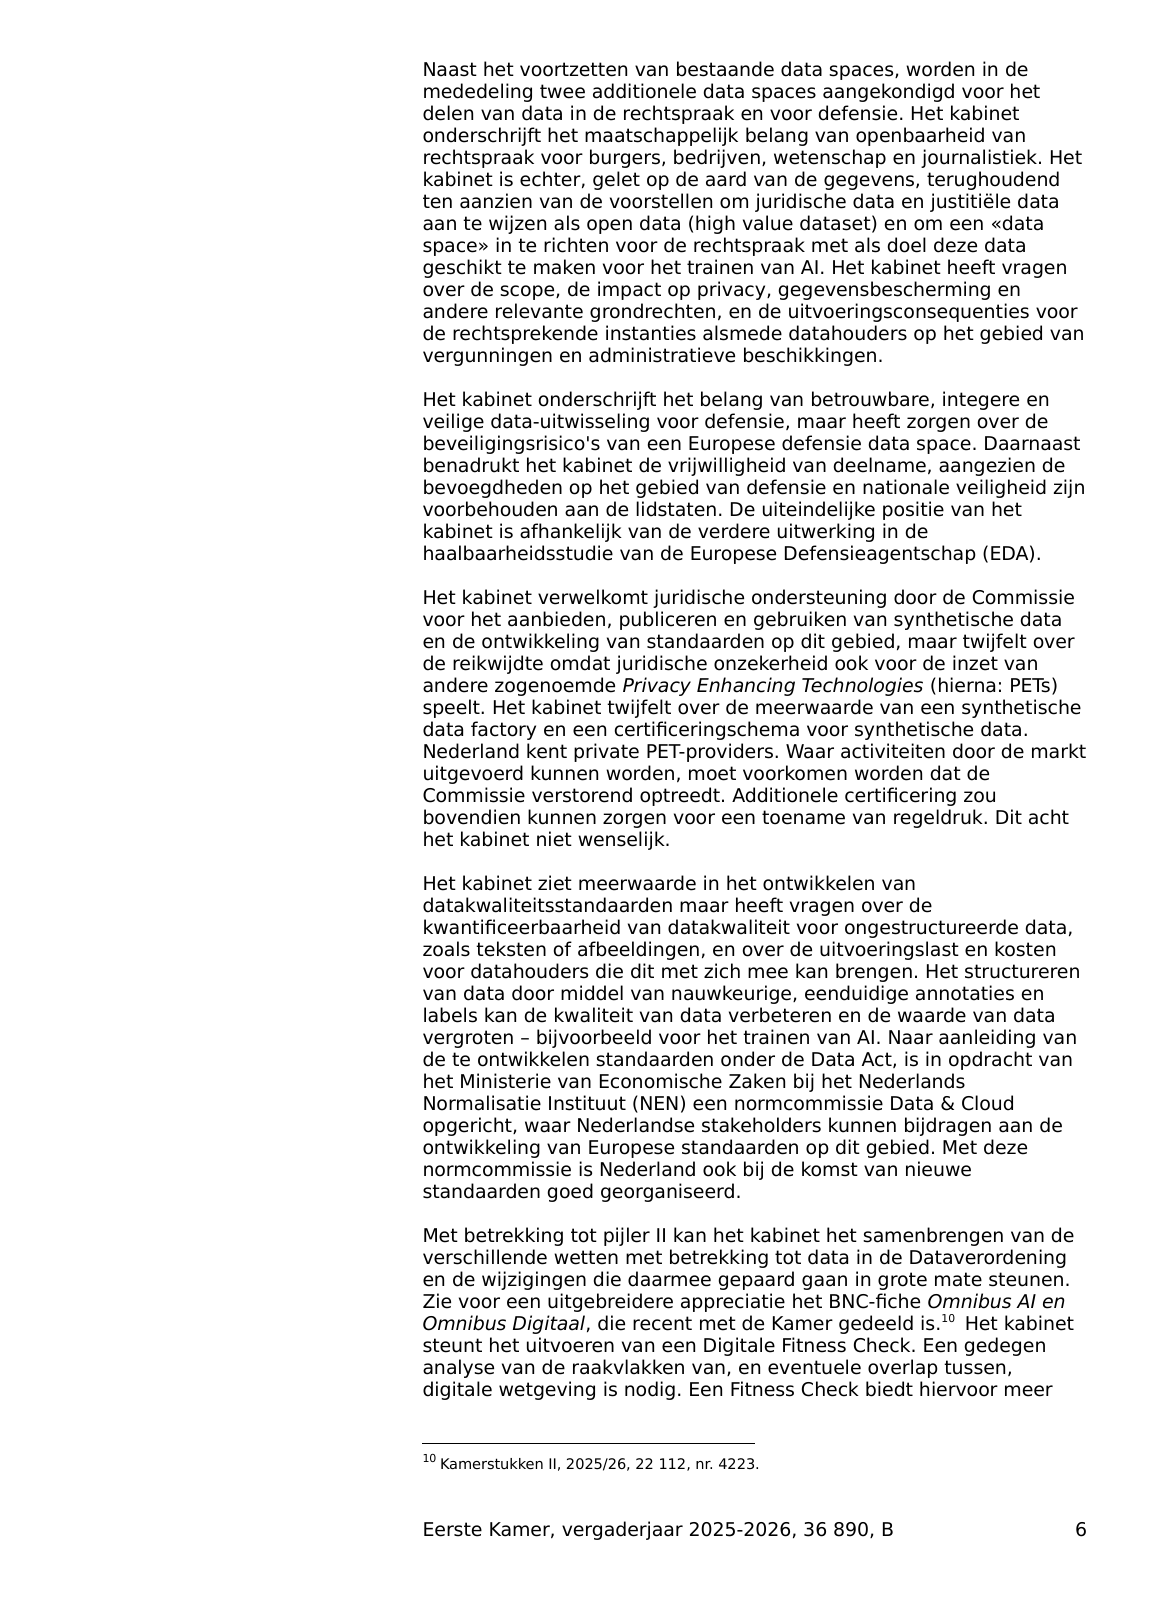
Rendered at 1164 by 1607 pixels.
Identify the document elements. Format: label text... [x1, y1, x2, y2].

text Kamerstukken II, 2025/26, 22 112, nr. 4223. [422, 1452, 1087, 1474]
text Met betrekking tot pijler II kan het kabinet het samenbrengen van de verschillende wetten met betrekking tot data in de Dataverordening en de wijzigingen die daarmee gepaard gaan in grote mate steunen. Zie voor een uitgebreidere appreciatie het BNC-fiche Omnibus AI en Omnibus Digitaal, die recent met de Kamer gedeeld is. Het kabinet steunt het uitvoeren van een Digitale Fitness Check. Een gedegen analyse van de raakvlakken van, en eventuele overlap tussen, digitale wetgeving is nodig. Een Fitness Check biedt hiervoor meer [422, 1225, 1087, 1401]
text Het kabinet ziet meerwaarde in het ontwikkelen van datakwaliteitsstandaarden maar heeft vragen over de kwantificeerbaarheid van datakwaliteit voor ongestructureerde data, zoals teksten of afbeeldingen, en over de uitvoeringslast en kosten voor datahouders die dit met zich mee kan brengen. Het structureren van data door middel van nauwkeurige, eenduidige annotaties en labels kan de kwaliteit van data verbeteren en de waarde van data vergroten – bijvoorbeeld voor het trainen van AI. Naar aanleiding van de te ontwikkelen standaarden onder de Data Act, is in opdracht van het Ministerie van Economische Zaken bij het Nederlands Normalisatie Instituut (NEN) een normcommissie Data & Cloud opgericht, waar Nederlandse stakeholders kunnen bijdragen aan de ontwikkeling van Europese standaarden op dit gebied. Met deze normcommissie is Nederland ook bij de komst van nieuwe standaarden goed georganiseerd. [422, 873, 1087, 1203]
text Het kabinet onderschrijft het belang van betrouwbare, integere en veilige data-uitwisseling voor defensie, maar heeft zorgen over de beveiligingsrisico's van een Europese defensie data space. Daarnaast benadrukt het kabinet de vrijwilligheid van deelname, aangezien de bevoegdheden op het gebied van defensie en nationale veiligheid zijn voorbehouden aan de lidstaten. De uiteindelijke positie van het kabinet is afhankelijk van de verdere uitwerking in de haalbaarheidsstudie van de Europese Defensieagentschap (EDA). [422, 389, 1087, 565]
text Naast het voortzetten van bestaande data spaces, worden in de mededeling twee additionele data spaces aangekondigd voor het delen van data in de rechtspraak en voor defensie. Het kabinet onderschrijft het maatschappelijk belang van openbaarheid van rechtspraak voor burgers, bedrijven, wetenschap en journalistiek. Het kabinet is echter, gelet op de aard van de gegevens, terughoudend ten aanzien van de voorstellen om juridische data en justitiële data aan te wijzen als open data (high value dataset) en om een «data space» in te richten voor de rechtspraak met als doel deze data geschikt te maken voor het trainen van AI. Het kabinet heeft vragen over de scope, de impact op privacy, gegevensbescherming en andere relevante grondrechten, en de uitvoeringsconsequenties voor de rechtsprekende instanties alsmede datahouders op het gebied van vergunningen en administratieve beschikkingen. [422, 59, 1087, 367]
text Het kabinet verwelkomt juridische ondersteuning door de Commissie voor het aanbieden, publiceren en gebruiken van synthetische data en de ontwikkeling van standaarden op dit gebied, maar twijfelt over de reikwijdte omdat juridische onzekerheid ook voor de inzet van andere zogenoemde Privacy Enhancing Technologies (hierna: PETs) speelt. Het kabinet twijfelt over de meerwaarde van een synthetische data factory en een certificeringschema voor synthetische data. Nederland kent private PET-providers. Waar activiteiten door de markt uitgevoerd kunnen worden, moet voorkomen worden dat de Commissie verstorend optreedt. Additionele certificering zou bovendien kunnen zorgen voor een toename van regeldruk. Dit acht het kabinet niet wenselijk. [422, 587, 1087, 851]
